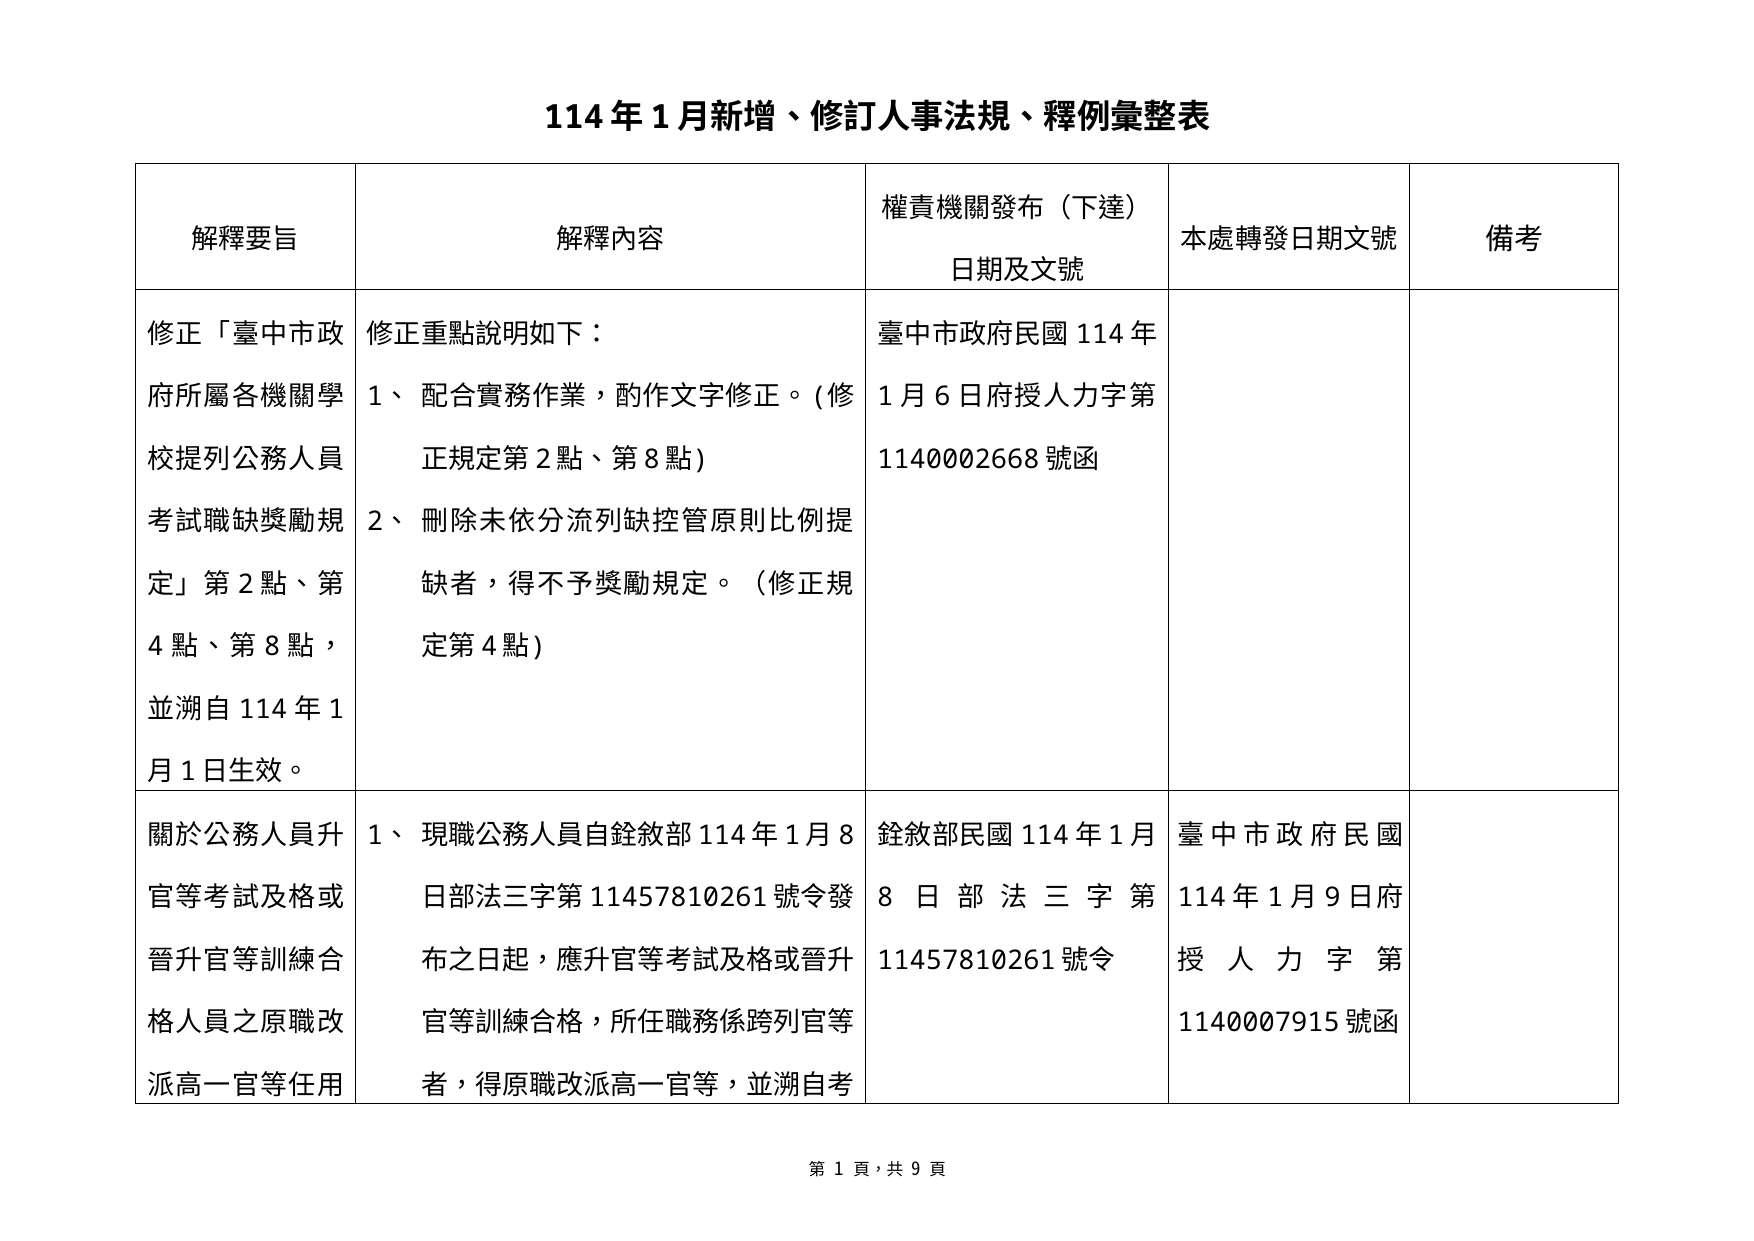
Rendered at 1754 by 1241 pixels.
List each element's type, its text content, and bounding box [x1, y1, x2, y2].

table_cell 現職公務人員自銓敘部114年1月8日部法三字第11457810261號令發布之日起，應升官等考試及格或晉升官等訓練合格，所任職務係跨列官等者，得原職改派高一官等，並溯自考試及格之日或訓練合格之次日生效。至公務人員得否原職改派高一官等，以及如予改派是否溯及生效，均屬機關首長用人權責。 遇有前開公務人員得追溯改派之生效日後，始發生任免權責機關或服務機關首長異動，復取得考試及格或訓練合格證書者，得由新任首長追認改派並溯及生效，均不受公務人員任用法第 26 條之1第1項規定限制。 參照公務人員俸給法第24條第2項規定，前開追溯改派均應於各該公務人員取得考試及格或訓練合格證書之日起3個月內核派並送銓敘部銓敘審定。 銓敘部歷次函釋與前開規定未合部分，自即日起停止適用。 [356, 791, 865, 1103]
table_header 解釋要旨 [136, 164, 355, 289]
text 114年1月新增、修訂人事法規、釋例彙整表 [136, 90, 1618, 138]
table_cell [1410, 791, 1618, 1103]
table_header 本處轉發日期文號 [1169, 164, 1409, 289]
table_cell 臺中市政府民國114年1月6日府授人力字第1140002668號函 [866, 290, 1168, 790]
table_cell [1169, 290, 1409, 790]
table_header 解釋內容 [356, 164, 865, 289]
table_cell 修正「臺中市政府所屬各機關學校提列公務人員考試職缺獎勵規定」第2點、第4點、第8點，並溯自114年1月1日生效。 [136, 290, 355, 790]
table_header 備考 [1410, 164, 1618, 289]
table_cell [1410, 290, 1618, 790]
table_cell 銓敘部民國114年1月8日部法三字第11457810261號令 [866, 791, 1168, 1103]
table_cell 臺中市政府民國114年1月9日府授人力字第1140007915號函 [1169, 791, 1409, 1103]
table_header 權責機關發布（下達） 日期及文號 [866, 164, 1168, 289]
table_cell 修正重點說明如下： 配合實務作業，酌作文字修正。(修正規定第2點、第8點) 刪除未依分流列缺控管原則比例提缺者，得不予獎勵規定。（修正規定第4點) [356, 290, 865, 790]
table_cell 關於公務人員升官等考試及格或晉升官等訓練合格人員之原職改派高一官等任用 [136, 791, 355, 1103]
